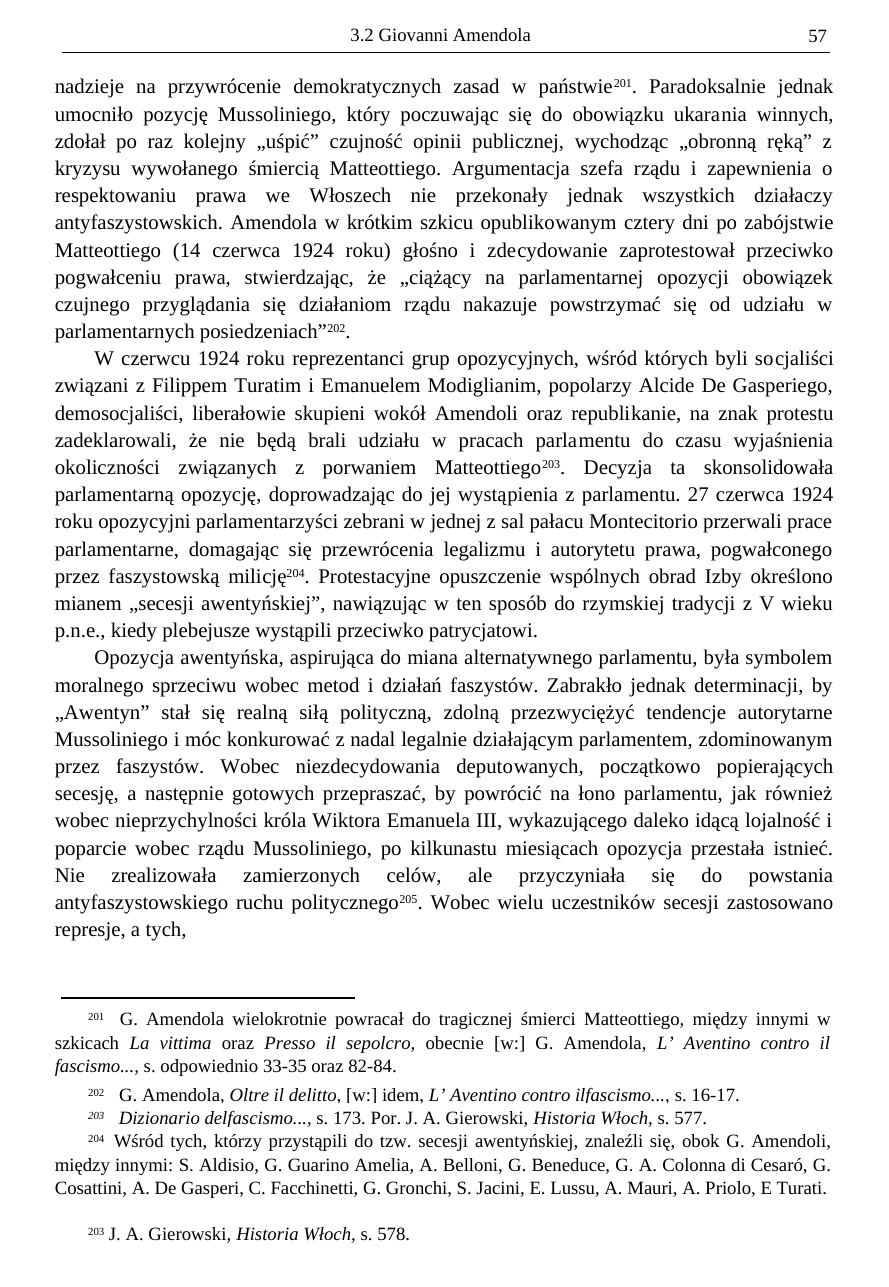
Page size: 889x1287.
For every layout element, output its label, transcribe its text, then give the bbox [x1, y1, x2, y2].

text 203 J. A. Gierowski, Historia Włoch, s. 578. [54, 1223, 832, 1245]
text 201 G. Amendola wielokrotnie powracał do tragicznej śmierci Matteottiego, między innymi w szkicach La vittima oraz Presso il sepolcro, obecnie [w:] G. Amendola, L’ Aventino contro il fascismo..., s. odpowiednio 33-35 oraz 82-84. [54, 1008, 832, 1076]
text 204 Wśród tych, którzy przystąpili do tzw. secesji awentyńskiej, znaleźli się, obok G. Amendoli, między innymi: S. Aldisio, G. Guarino Amelia, A. Belloni, G. Beneduce, G. A. Colonna di Cesaró, G. Cosattini, A. De Gasperi, C. Facchinetti, G. Gronchi, S. Jacini, E. Lussu, A. Mauri, A. Priolo, E Turati. [54, 1130, 832, 1198]
text nadzieje na przywrócenie demokratycznych zasad w państwie201. Paradoksalnie jednak umocniło pozycję Mussoliniego, który poczuwając się do obowiązku ukara­nia winnych, zdołał po raz kolejny „uśpić” czujność opinii publicznej, wychodząc „obronną ręką” z kryzysu wywołanego śmiercią Matteottiego. Argumentacja szefa rządu i zapewnienia o respektowaniu prawa we Włoszech nie przekonały jednak wszystkich działaczy antyfaszystowskich. Amendola w krótkim szkicu opubliko­wanym cztery dni po zabójstwie Matteottiego (14 czerwca 1924 roku) głośno i zde­cydowanie zaprotestował przeciwko pogwałceniu prawa, stwierdzając, że „ciążący na parlamentarnej opozycji obowiązek czujnego przyglądania się działaniom rządu nakazuje powstrzymać się od udziału w parlamentarnych posiedzeniach”202. [54, 74, 833, 343]
text W czerwcu 1924 roku reprezentanci grup opozycyjnych, wśród których byli so­cjaliści związani z Filippem Turatim i Emanuelem Modiglianim, popolarzy Alcide De Gasperiego, demosocjaliści, liberałowie skupieni wokół Amendoli oraz republi­kanie, na znak protestu zadeklarowali, że nie będą brali udziału w pracach parla­mentu do czasu wyjaśnienia okoliczności związanych z porwaniem Matteottiego203. Decyzja ta skonsolidowała parlamentarną opozycję, doprowadzając do jej wystą­pienia z parlamentu. 27 czerwca 1924 roku opozycyjni parlamentarzyści zebrani w jednej z sal pałacu Montecitorio przerwali prace parlamentarne, domagając się przewrócenia legalizmu i autorytetu prawa, pogwałconego przez faszystowską mili­cję204. Protestacyjne opuszczenie wspólnych obrad Izby określono mianem „secesji awentyńskiej”, nawiązując w ten sposób do rzymskiej tradycji z V wieku p.n.e., kiedy plebejusze wystąpili przeciwko patrycjatowi. [54, 346, 833, 642]
text 3.2 Giovanni Amendola [350, 24, 543, 46]
text 202 G. Amendola, Oltre il delitto, [w:] idem, L’ Aventino contro ilfascismo..., s. 16-17. [54, 1084, 832, 1103]
text 203 Dizionario delfascismo..., s. 173. Por. J. A. Gierowski, Historia Włoch, s. 577. [54, 1107, 832, 1126]
text 57 [808, 25, 832, 47]
text Opozycja awentyńska, aspirująca do miana alternatywnego parlamentu, była symbolem moralnego sprzeciwu wobec metod i działań faszystów. Zabrakło jednak determinacji, by „Awentyn” stał się realną siłą polityczną, zdolną przezwyciężyć tendencje autorytarne Mussoliniego i móc konkurować z nadal legalnie działającym parlamentem, zdominowanym przez faszystów. Wobec niezdecydowania deputo­wanych, początkowo popierających secesję, a następnie gotowych przepraszać, by powrócić na łono parlamentu, jak również wobec nieprzychylności króla Wiktora Emanuela III, wykazującego daleko idącą lojalność i poparcie wobec rządu Musso­liniego, po kilkunastu miesiącach opozycja przestała istnieć. Nie zrealizowała za­mierzonych celów, ale przyczyniała się do powstania antyfaszystowskiego ruchu politycznego205. Wobec wielu uczestników secesji zastosowano represje, a tych, [54, 645, 833, 941]
